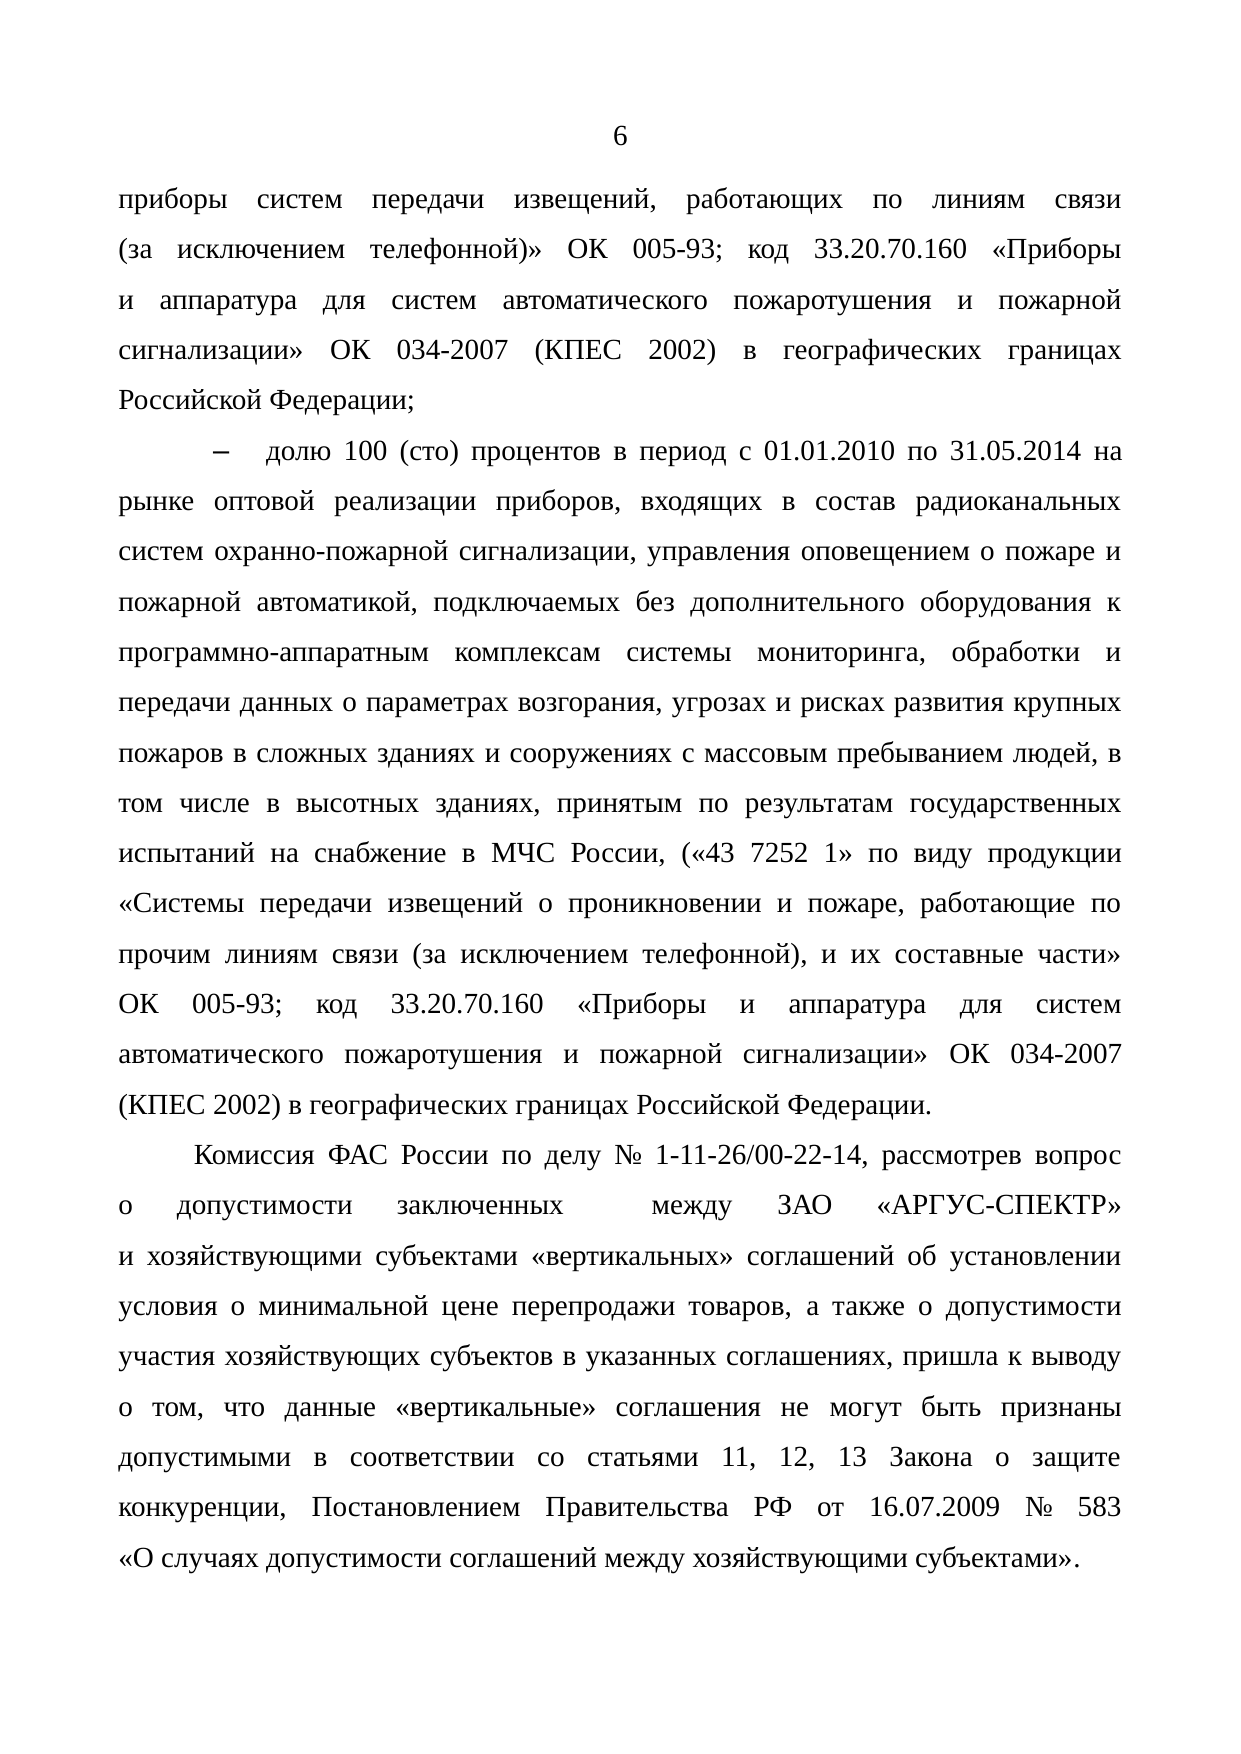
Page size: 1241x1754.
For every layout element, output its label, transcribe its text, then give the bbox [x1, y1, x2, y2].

list приборы систем передачи извещений, работающих по линиям связи (за исключением телефонной)» ОК 005-93; код 33.20.70.160 «Приборы и аппаратура для систем автоматического пожаротушения и пожарной сигнализации» ОК 034-2007 (КПЕС 2002) в географических границах Российской Федерации; [118, 181, 1122, 416]
text Комиссия ФАС России по делу № 1-11-26/00-22-14, рассмотрев вопрос о допустимости заключенных между ЗАО «АРГУС-СПЕКТР» и хозяйствующими субъектами «вертикальных» соглашений об установлении условия о минимальной цене перепродажи товаров, а также о допустимости участия хозяйствующих субъектов в указанных соглашениях, пришла к выводу о том, что данные «вертикальные» соглашения не могут быть признаны допустимыми в соответствии со статьями 11, 12, 13 Закона о защите конкуренции, Постановлением Правительства РФ от 16.07.2009 № 583 «О случаях допустимости соглашений между хозяйствующими субъектами». [118, 1137, 1122, 1573]
list долю 100 (сто) процентов в период с 01.01.2010 по 31.05.2014 на рынке оптовой реализации приборов, входящих в состав радиоканальных систем охранно-пожарной сигнализации, управления оповещением о пожаре и пожарной автоматикой, подключаемых без дополнительного оборудования к программно-аппаратным комплексам системы мониторинга, обработки и передачи данных о параметрах возгорания, угрозах и рисках развития крупных пожаров в сложных зданиях и сооружениях с массовым пребыванием людей, в том числе в высотных зданиях, принятым по результатам государственных испытаний на снабжение в МЧС России, («43 7252 1» по виду продукции «Системы передачи извещений о проникновении и пожаре, работающие по прочим линиям связи (за исключением телефонной), и их составные части» ОК 005-93; код 33.20.70.160 «Приборы и аппаратура для систем автоматического пожаротушения и пожарной сигнализации» ОК 034-2007 (КПЕС 2002) в географических границах Российской Федерации. [118, 433, 1122, 1120]
